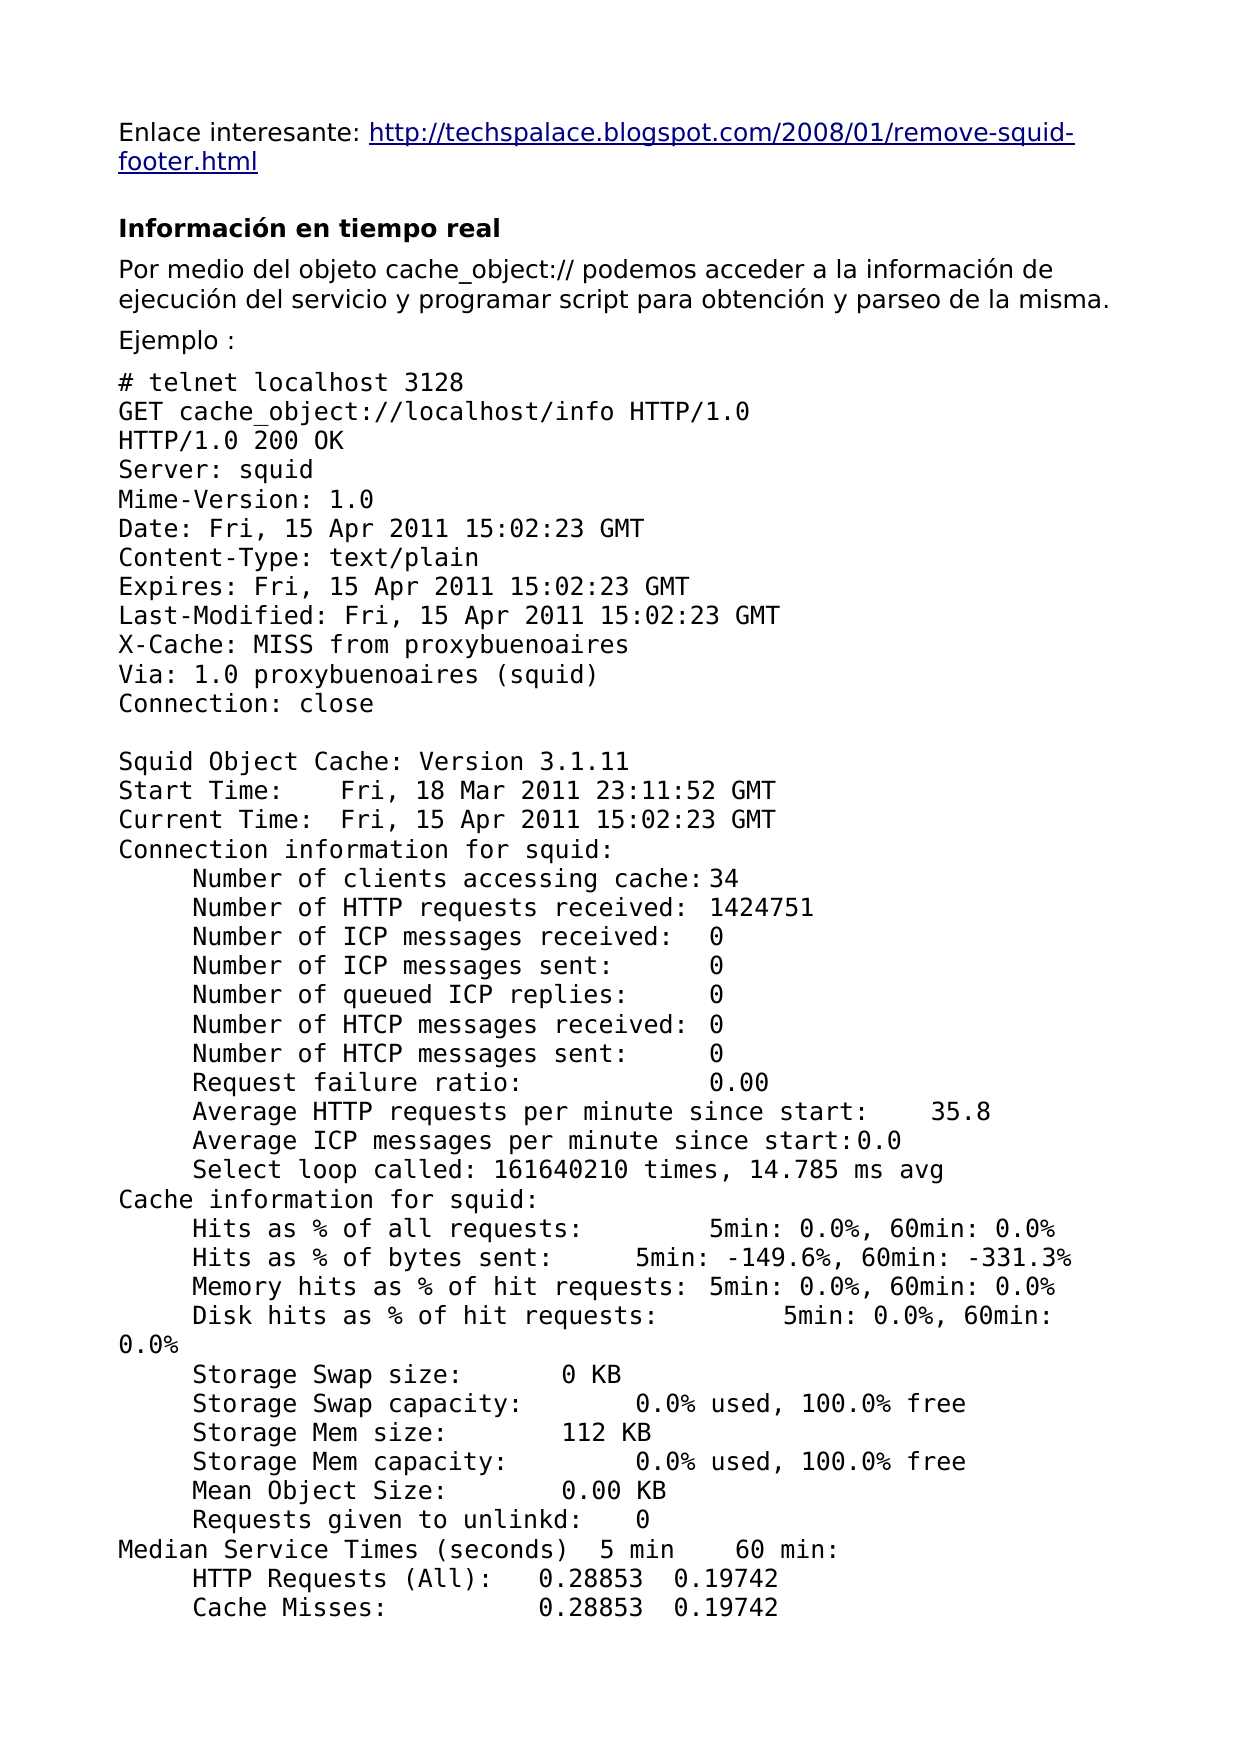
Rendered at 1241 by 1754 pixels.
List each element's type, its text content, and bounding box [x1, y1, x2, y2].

text # telnet localhost 3128 GET cache_object://localhost/info HTTP/1.0 HTTP/1.0 200 OK Server: squid Mime-Version: 1.0 Date: Fri, 15 Apr 2011 15:02:23 GMT Content-Type: text/plain Expires: Fri, 15 Apr 2011 15:02:23 GMT Last-Modified: Fri, 15 Apr 2011 15:02:23 GMT X-Cache: MISS from proxybuenoaires Via: 1.0 proxybuenoaires (squid) Connection: close Squid Object Cache: Version 3.1.11 Start Time: Fri, 18 Mar 2011 23:11:52 GMT Current Time: Fri, 15 Apr 2011 15:02:23 GMT Connection information for squid: Number of clients accessing cache: 34 Number of HTTP requests received: 1424751 Number of ICP messages received: 0 Number of ICP messages sent: 0 Number of queued ICP replies: 0 Number of HTCP messages received: 0 Number of HTCP messages sent: 0 Request failure ratio: 0.00 Average HTTP requests per minute since start: 35.8 Average ICP messages per minute since start: 0.0 Select loop called: 161640210 times, 14.785 ms avg Cache information for squid: Hits as % of all requests: 5min: 0.0%, 60min: 0.0% Hits as % of bytes sent: 5min: -149.6%, 60min: -331.3% Memory hits as % of hit requests: 5min: 0.0%, 60min: 0.0% Disk hits as % of hit requests: 5min: 0.0%, 60min: 0.0% Storage Swap size: 0 KB Storage Swap capacity: 0.0% used, 100.0% free Storage Mem size: 112 KB Storage Mem capacity: 0.0% used, 100.0% free Mean Object Size: 0.00 KB Requests given to unlinkd: 0 Median Service Times (seconds) 5 min 60 min: HTTP Requests (All): 0.28853 0.19742 Cache Misses: 0.28853 0.19742 [118, 368, 1122, 1622]
subtitle Información en tiempo real [118, 214, 1122, 243]
text Por medio del objeto cache_object:// podemos acceder a la información de ejecución del servicio y programar script para obtención y parseo de la misma. [118, 256, 1122, 314]
text Ejemplo : [118, 326, 1122, 356]
text Enlace interesante: http://techspalace.blogspot.com/2008/01/remove-squid-footer.html [118, 118, 1122, 176]
